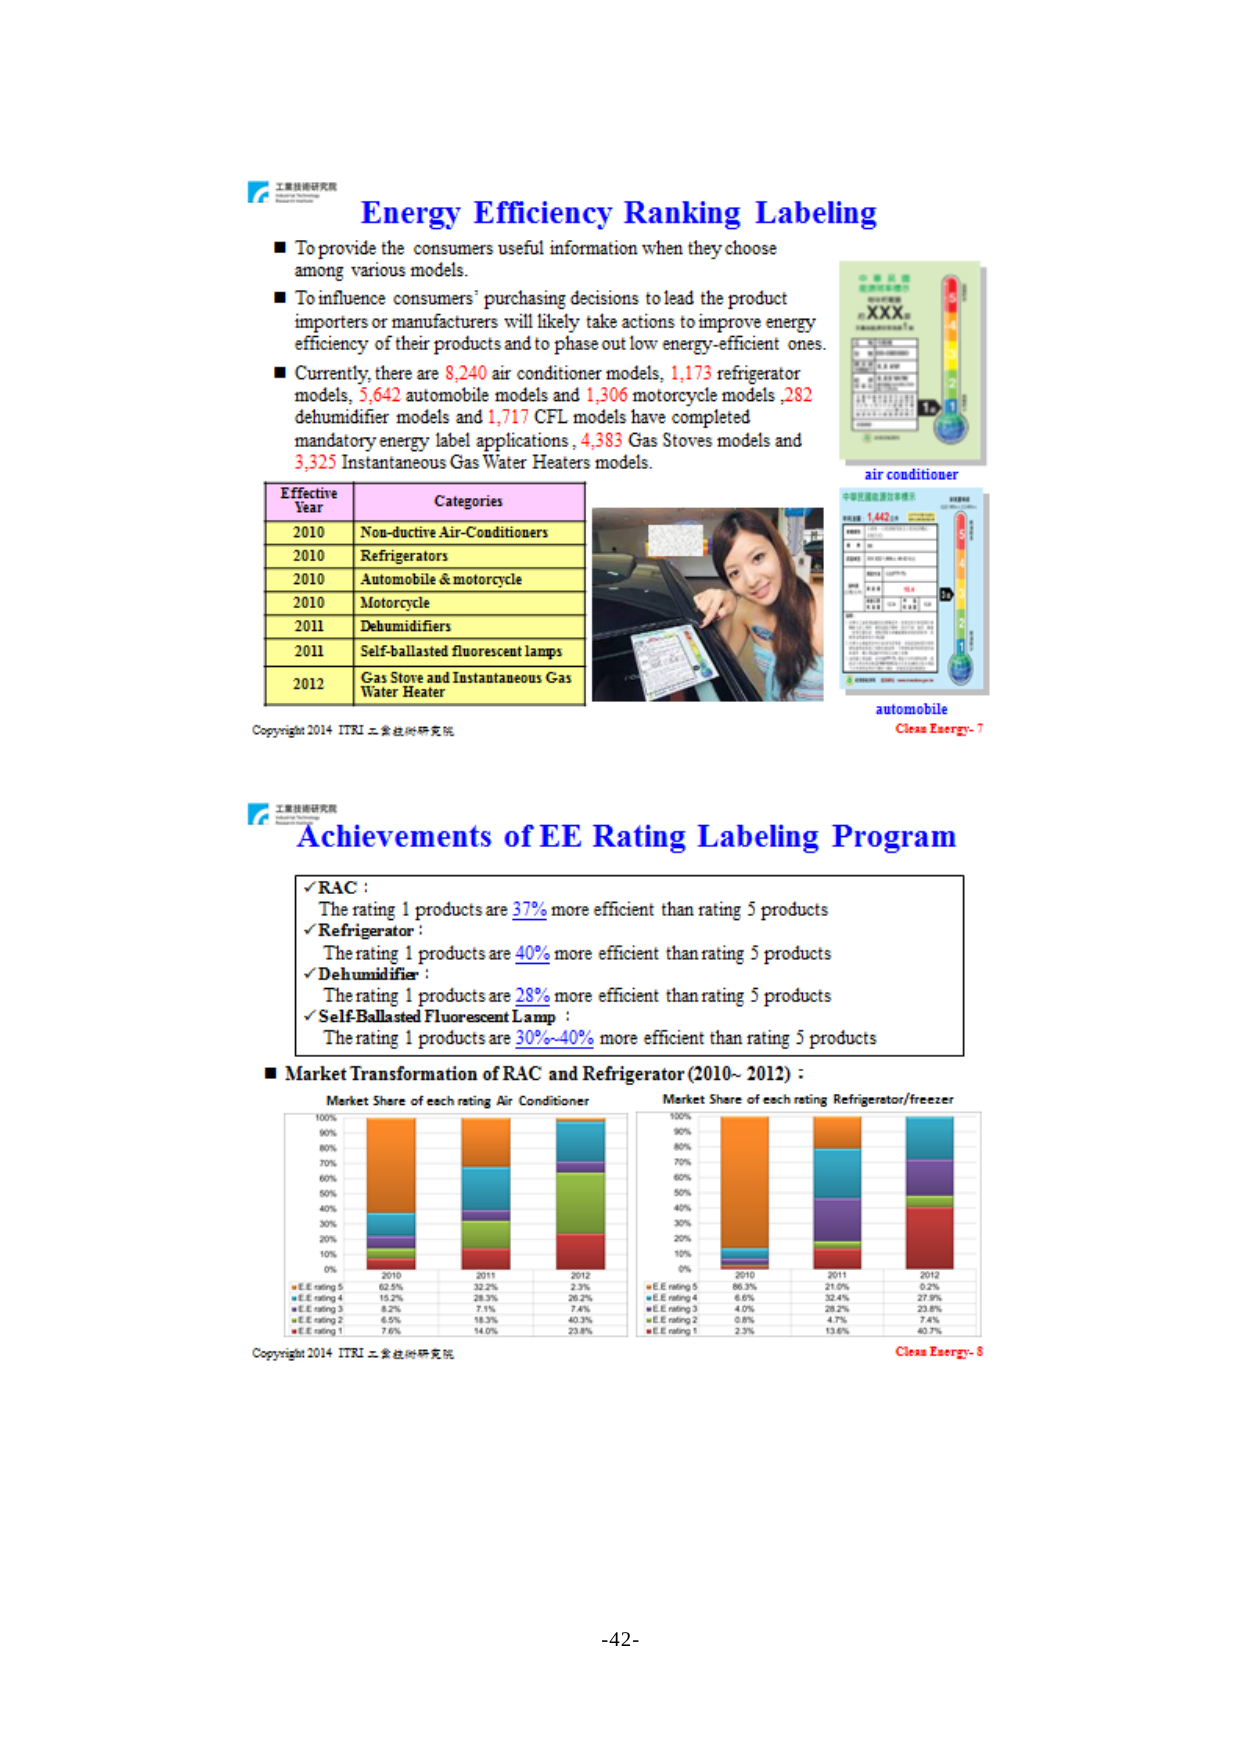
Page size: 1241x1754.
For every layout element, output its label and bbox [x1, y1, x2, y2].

picture [245, 800, 995, 1364]
picture [245, 178, 995, 741]
